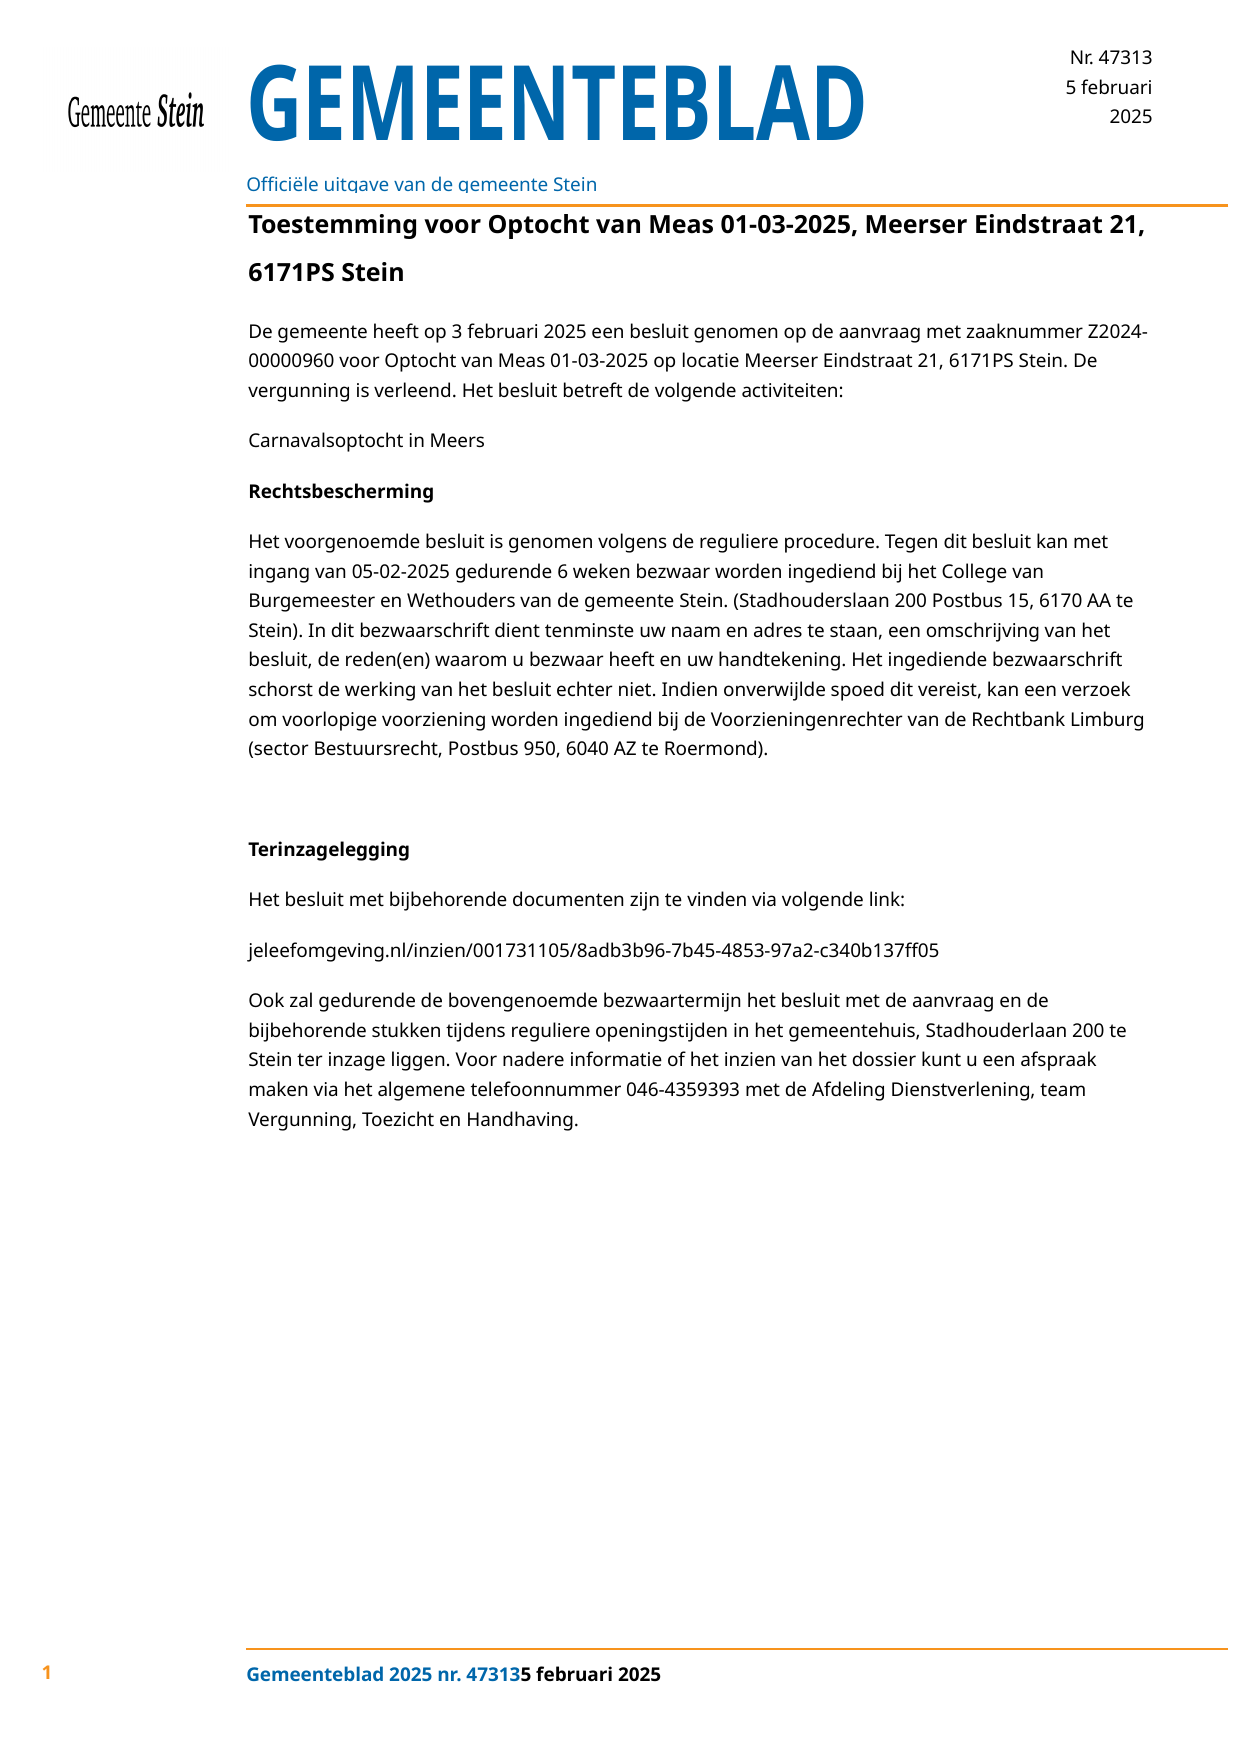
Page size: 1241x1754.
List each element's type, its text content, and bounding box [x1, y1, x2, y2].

text Toestemming voor Optocht van Meas 01-03-2025, Meerser Eindstraat 21, 6171PS Stein [248, 207, 1152, 288]
text Carnavalsoptocht in Meers [248, 427, 1152, 453]
text Ook zal gedurende de bovengenoemde bezwaartermijn het besluit met de aanvraag en de bijbehorende stukken tijdens reguliere openingstijden in het gemeentehuis, Stadhouderlaan 200 te Stein ter inzage liggen. Voor nadere informatie of het inzien van het dossier kunt u een afspraak maken via het algemene telefoonnummer 046-4359393 met de Afdeling Dienstverlening, team Vergunning, Toezicht en Handhaving. [248, 987, 1152, 1132]
text jeleefomgeving.nl/inzien/001731105/8adb3b96-7b45-4853-97a2-c340b137ff05 [248, 937, 1152, 963]
text De gemeente heeft op 3 februari 2025 een besluit genomen op de aanvraag met zaaknummer Z2024-00000960 voor Optocht van Meas 01-03-2025 op locatie Meerser Eindstraat 21, 6171PS Stein. De vergunning is verleend. Het besluit betreft de volgende activiteiten: [248, 318, 1152, 403]
text Het besluit met bijbehorende documenten zijn te vinden via volgende link: [248, 887, 1152, 912]
picture [41, 47, 231, 172]
text Het voorgenoemde besluit is genomen volgens de reguliere procedure. Tegen dit besluit kan met ingang van 05-02-2025 gedurende 6 weken bezwaar worden ingediend bij het College van Burgemeester en Wethouders van de gemeente Stein. (Stadhouderslaan 200 Postbus 15, 6170 AA te Stein). In dit bezwaarschrift dient tenminste uw naam en adres te staan, een omschrijving van het besluit, de reden(en) waarom u bezwaar heeft en uw handtekening. Het ingediende bezwaarschrift schorst de werking van het besluit echter niet. Indien onverwijlde spoed dit vereist, kan een verzoek om voorlopige voorziening worden ingediend bij de Voorzieningenrechter van de Rechtbank Limburg (sector Bestuursrecht, Postbus 950, 6040 AZ te Roermond). [248, 528, 1152, 761]
text Terinzagelegging [248, 836, 1152, 862]
text Rechtsbescherming [248, 478, 1152, 504]
